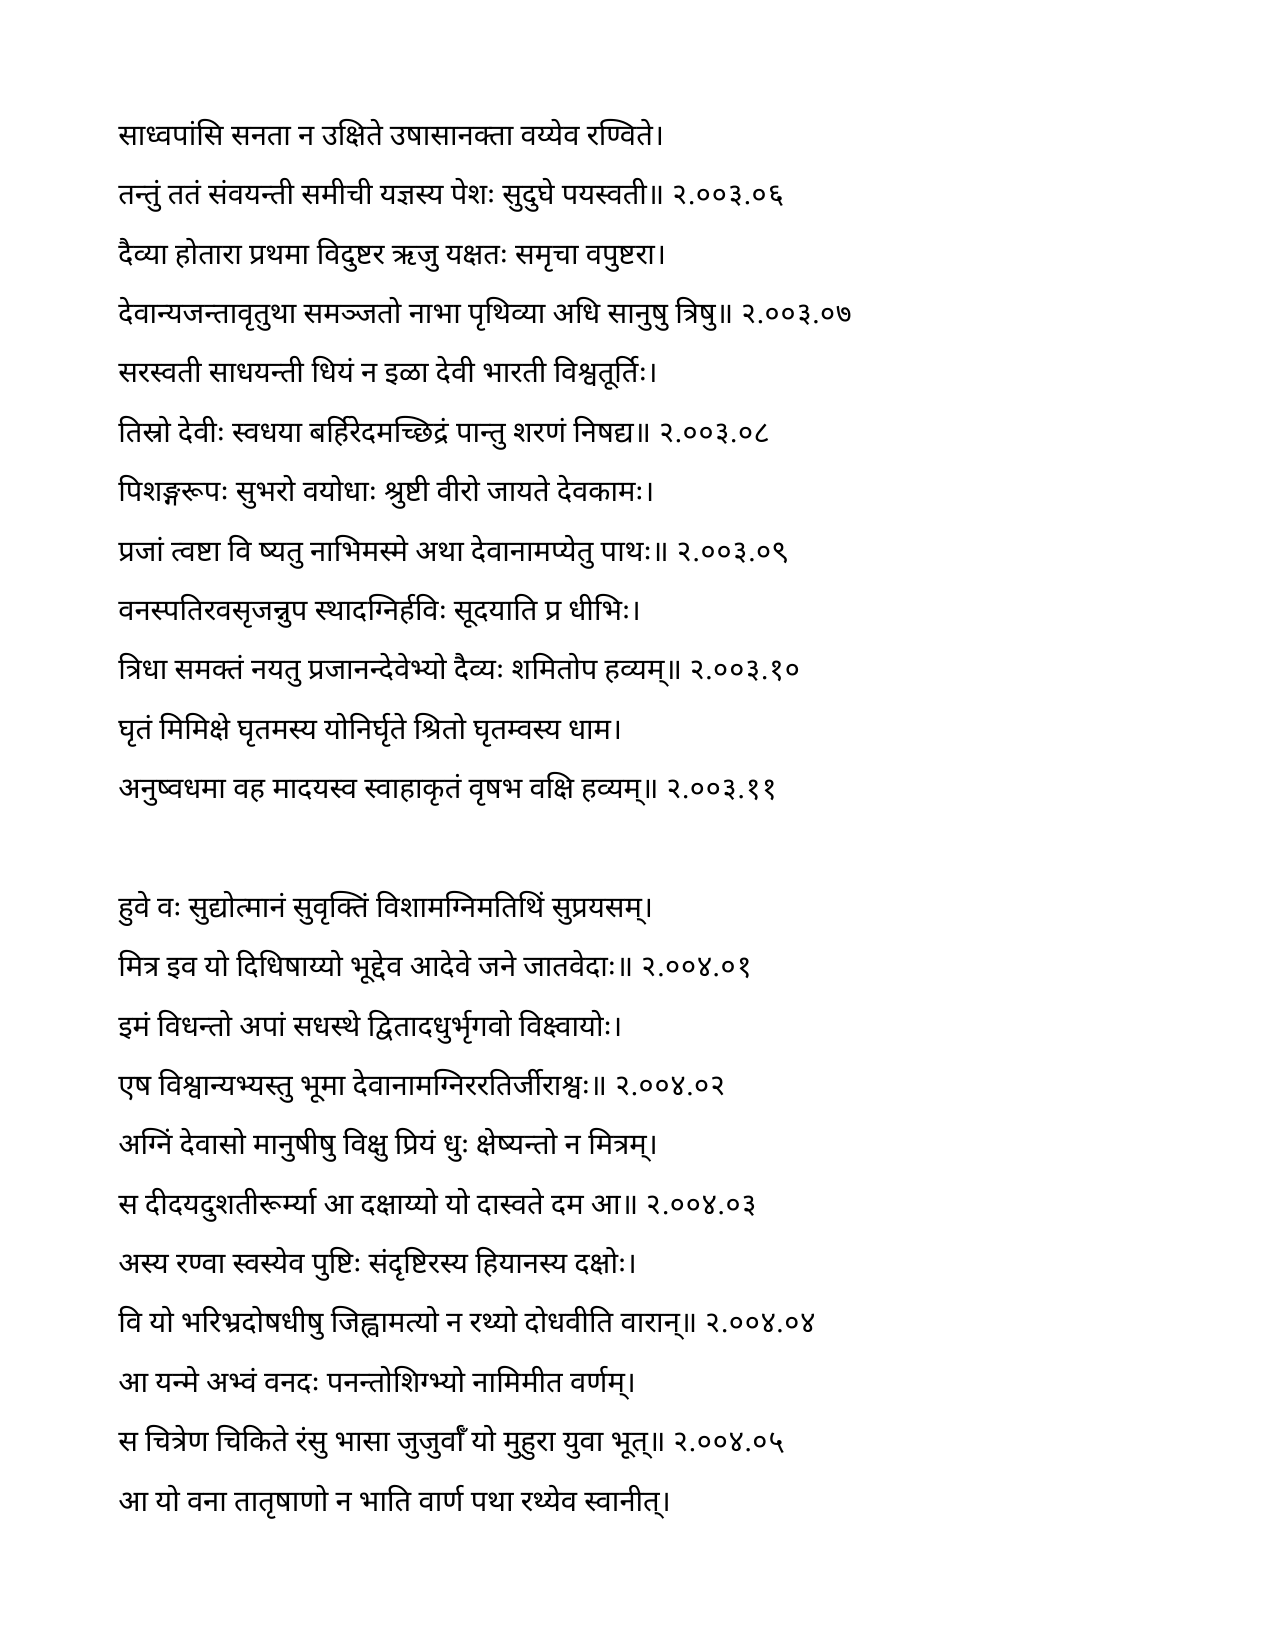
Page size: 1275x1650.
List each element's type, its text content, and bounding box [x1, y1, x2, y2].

text सरस्वती साधयन्ती धियं न इळा देवी भारती विश्वतूर्तिः। [611, 356, 1157, 389]
text देवान्यजन्तावृतुथा समञ्जतो नाभा पृथिव्या अधि सानुषु त्रिषु॥ २.००३.०७ [118, 296, 1157, 330]
text मित्र इव यो दिधिषाय्यो भूद्देव आदेवे जने जातवेदाः॥ २.००४.०१ [118, 949, 1157, 983]
text सरस्वती साधयन्ती धियं न इळा देवी भारती विश्वतूर्तिः। [118, 356, 618, 389]
text स चित्रेण चिकिते रंसु भासा जुजुर्वाँ यो मुहुरा युवा भूत्॥ २.००४.०५ [118, 1424, 1157, 1458]
text त्रिधा समक्तं नयतु प्रजानन्देवेभ्यो दैव्यः शमितोप हव्यम्॥ २.००३.१० [118, 652, 1157, 686]
text अनुष्वधमा वह मादयस्व स्वाहाकृतं वृषभ वक्षि हव्यम्॥ २.००३.११ [118, 771, 1157, 805]
text हुवे वः सुद्योत्मानं सुवृक्तिं विशामग्निमतिथिं सुप्रयसम्। [118, 890, 1157, 923]
text आ यो वना तातृषाणो न भाति वार्ण पथा रथ्येव स्वानीत्। [118, 1484, 1157, 1517]
text वि यो भरिभ्रदोषधीषु जिह्वामत्यो न रथ्यो दोधवीति वारान्॥ २.००४.०४ [300, 1306, 1157, 1339]
text पिशङ्गरूपः सुभरो वयोधाः श्रुष्टी वीरो जायते देवकामः। [118, 474, 1157, 508]
text आ यन्मे अभ्वं वनदः पनन्तोशिग्भ्यो नामिमीत वर्णम्। [118, 1365, 1157, 1398]
text अग्निं देवासो मानुषीषु विक्षु प्रियं धुः क्षेष्यन्तो न मित्रम्। [118, 1127, 1157, 1161]
text वि यो भरिभ्रदोषधीषु जिह्वामत्यो न रथ्यो दोधवीति वारान्॥ २.००४.०४ [118, 1306, 321, 1339]
text तिस्रो देवीः स्वधया बर्हिरेदमच्छिद्रं पान्तु शरणं निषद्य॥ २.००३.०८ [118, 415, 1157, 448]
text अस्य रण्वा स्वस्येव पुष्टिः संदृष्टिरस्य हियानस्य दक्षोः। [118, 1246, 1157, 1280]
text स दीदयदुशतीरूर्म्या आ दक्षाय्यो यो दास्वते दम आ॥ २.००४.०३ [118, 1187, 1157, 1220]
text इमं विधन्तो अपां सधस्थे द्वितादधुर्भृगवो विक्ष्वायोः। [118, 1009, 1157, 1042]
text दैव्या होतारा प्रथमा विदुष्टर ऋजु यक्षतः समृचा वपुष्टरा। [118, 237, 1157, 270]
text तन्तुं ततं संवयन्ती समीची यज्ञस्य पेशः सुदुघे पयस्वती॥ २.००३.०६ [118, 177, 1157, 211]
text प्रजां त्वष्टा वि ष्यतु नाभिमस्मे अथा देवानामप्येतु पाथः॥ २.००३.०९ [118, 534, 1157, 567]
text वनस्पतिरवसृजन्नुप स्थादग्निर्हविः सूदयाति प्र धीभिः। [118, 593, 1157, 627]
text साध्वपांसि सनता न उक्षिते उषासानक्ता वय्येव रण्विते। [118, 118, 1157, 152]
text घृतं मिमिक्षे घृतमस्य योनिर्घृते श्रितो घृतम्वस्य धाम। [118, 712, 1157, 745]
text एष विश्वान्यभ्यस्तु भूमा देवानामग्निररतिर्जीराश्वः॥ २.००४.०२ [118, 1068, 1157, 1102]
